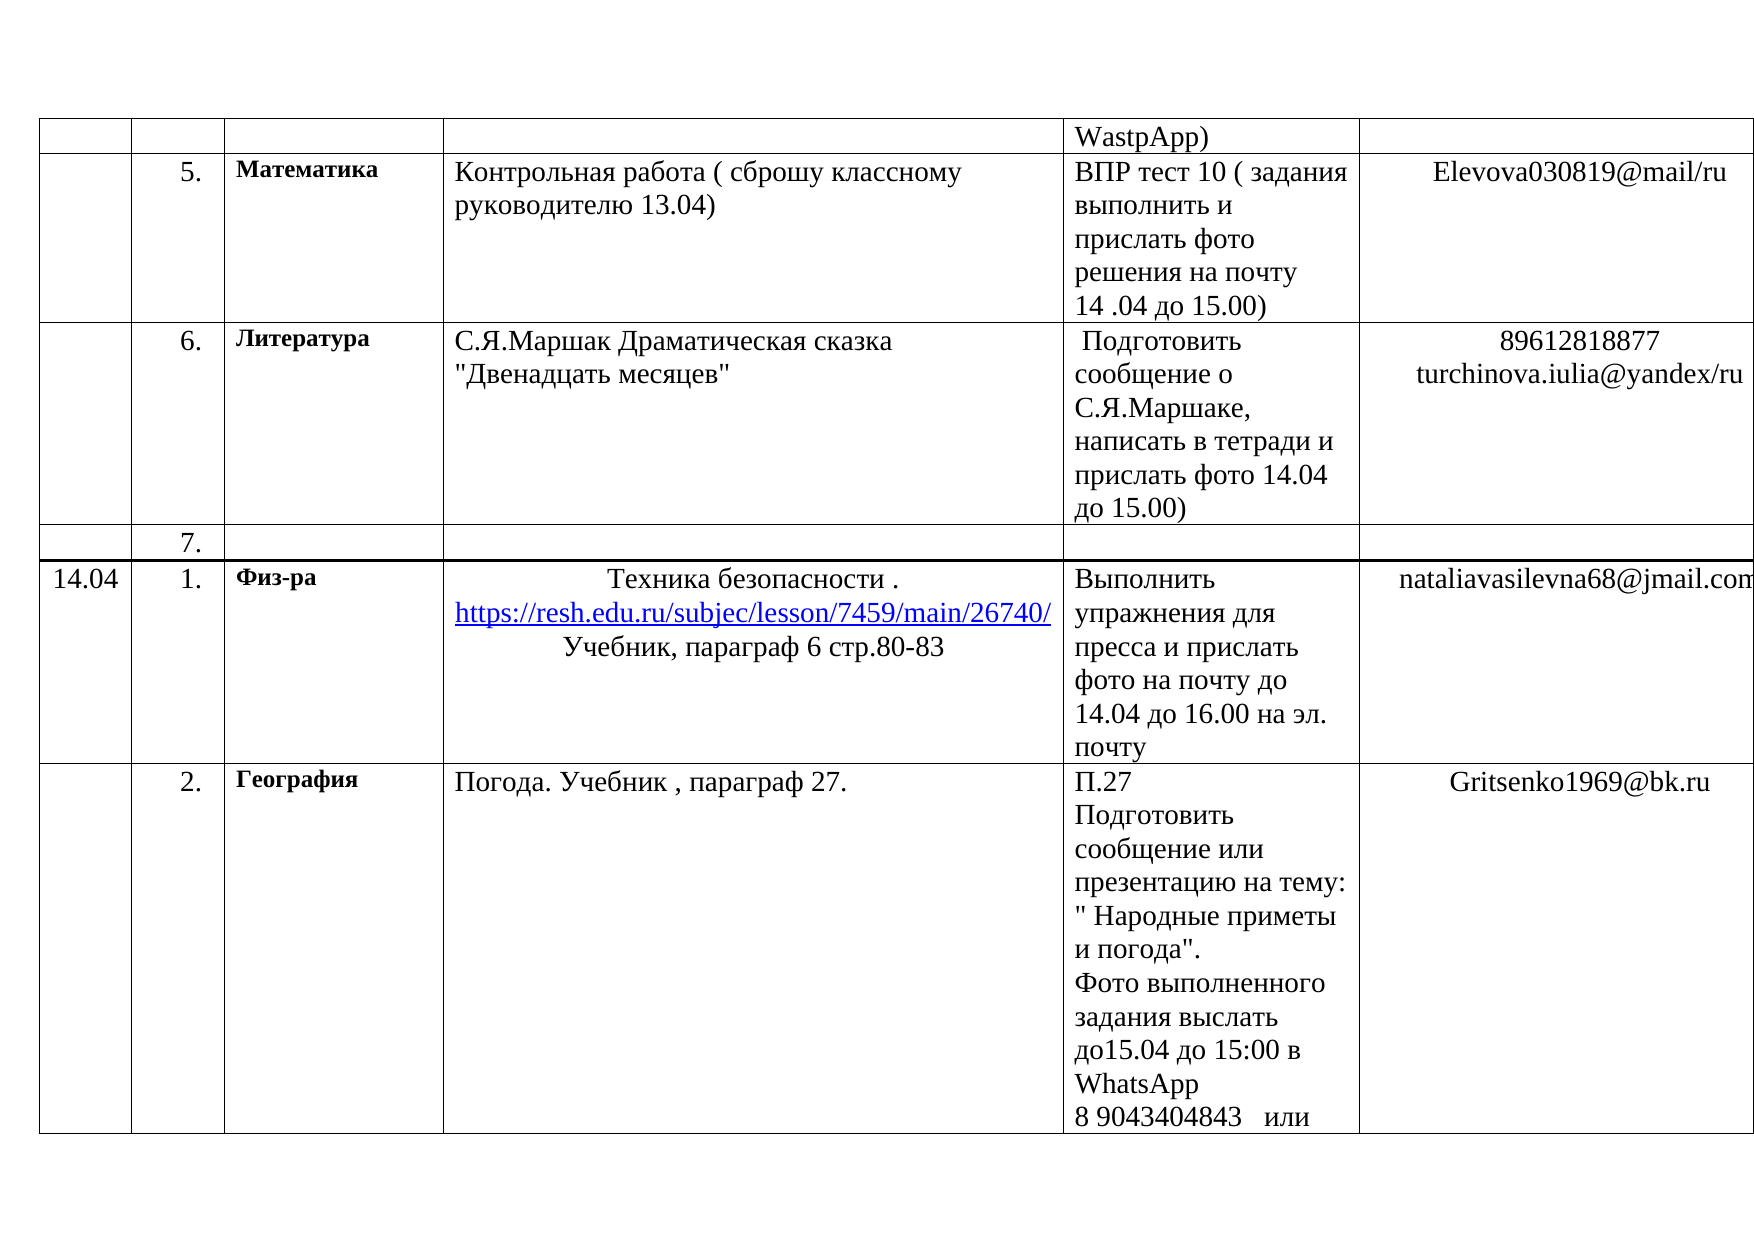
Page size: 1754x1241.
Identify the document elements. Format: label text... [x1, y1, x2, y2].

table_cell [225, 525, 443, 558]
table_cell [40, 525, 131, 558]
table_cell [1360, 119, 1753, 153]
table_cell [1360, 525, 1753, 558]
table_cell Погода. Учебник , параграф 27. [444, 764, 1063, 1133]
table_cell 14.04 [40, 562, 131, 763]
table_cell ВПР тест 10 ( задания выполнить и прислать фото решения на почту 14 .04 до 15.00) [1064, 154, 1359, 322]
table_cell С.Я.Маршак Драматическая сказка "Двенадцать месяцев" [444, 323, 1063, 524]
table_cell nataliavasilevna68@jmail.com [1360, 562, 1753, 763]
table_cell [132, 764, 224, 1133]
table_cell [132, 154, 224, 322]
table_cell [132, 525, 224, 558]
table_cell [40, 764, 131, 1133]
table_cell [40, 119, 131, 153]
table_cell [40, 154, 131, 322]
table_cell Техника безопасности . https://resh.edu.ru/subjec/lesson/7459/main/26740/ Учебник, параграф 6 стр.80-83 [444, 562, 1063, 763]
table_cell 89612818877 turchinova.iulia@yandex/ru [1360, 323, 1753, 524]
table_cell Физ-ра [225, 562, 443, 763]
table_cell Контрольная работа ( сброшу классному руководителю 13.04) [444, 154, 1063, 322]
table_cell Выполнить упражнения для пресса и прислать фото на почту до 14.04 до 16.00 на эл. почту [1064, 562, 1359, 763]
table_cell [132, 562, 224, 763]
table_cell [132, 119, 224, 153]
table_cell Elevovа030819@mail/ru [1360, 154, 1753, 322]
table_cell Математика [225, 154, 443, 322]
table_cell География [225, 764, 443, 1133]
table_cell [444, 525, 1063, 558]
table_cell Gritsenko1969@bk.ru [1360, 764, 1753, 1133]
table_cell [132, 323, 224, 524]
table_cell WastpApp) [1064, 119, 1359, 153]
table_cell [444, 119, 1063, 153]
table_cell П.27 Подготовить сообщение или презентацию на тему: " Народные приметы и погода". Фото выполненного задания выслать до15.04 до 15:00 в WhatsApp 8 9043404843 или [1064, 764, 1359, 1133]
table_cell Подготовить сообщение о С.Я.Маршаке, написать в тетради и прислать фото 14.04 до 15.00) [1064, 323, 1359, 524]
table_cell [1064, 525, 1359, 558]
table_cell [40, 323, 131, 524]
table_cell Литература [225, 323, 443, 524]
table_cell [225, 119, 443, 153]
